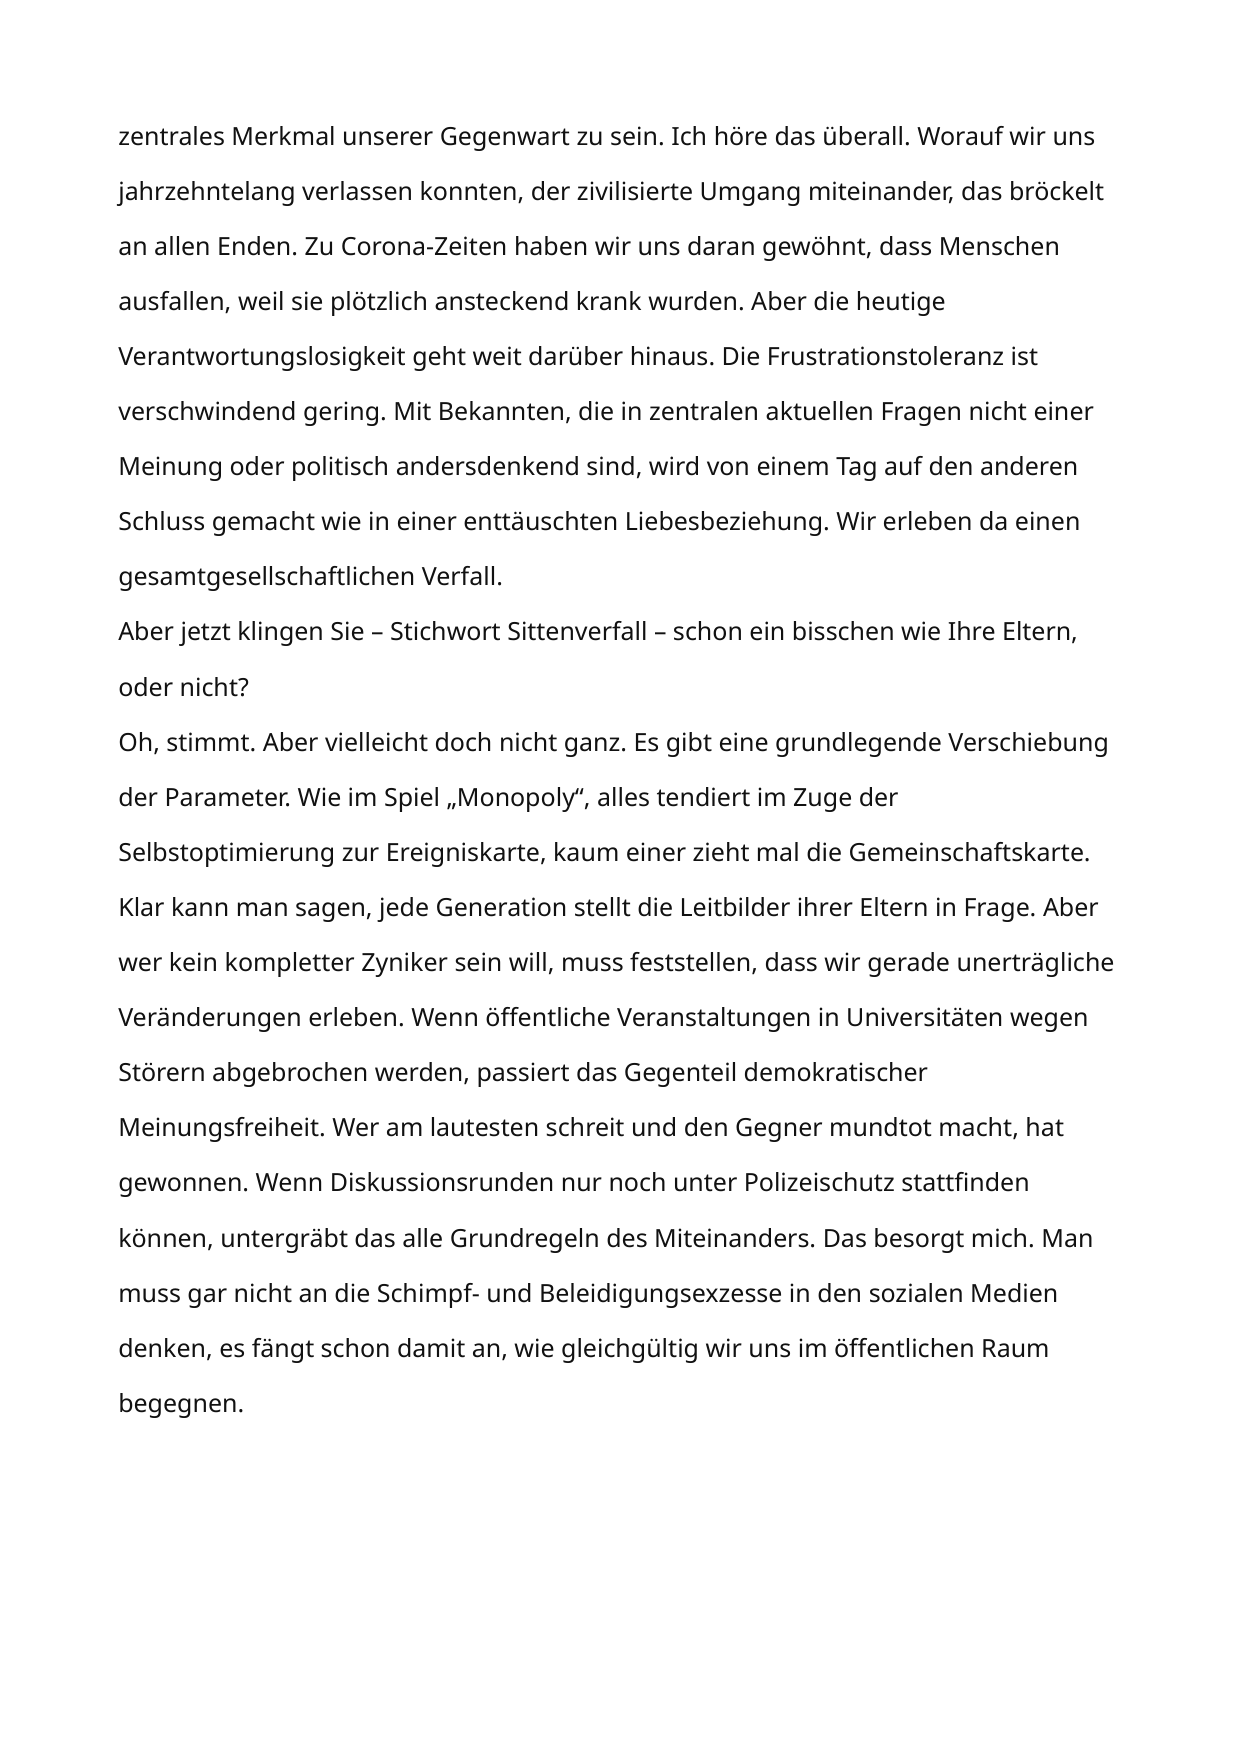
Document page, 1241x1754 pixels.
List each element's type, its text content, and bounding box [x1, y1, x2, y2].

text Oh, stimmt. Aber vielleicht doch nicht ganz. Es gibt eine grundlegende Verschiebung der Parameter. Wie im Spiel „Monopoly“, alles tendiert im Zuge der Selbstoptimierung zur Ereigniskarte, kaum einer zieht mal die Gemeinschaftskarte. Klar kann man sagen, jede Generation stellt die Leitbilder ihrer Eltern in Frage. Aber wer kein kompletter Zyniker sein will, muss feststellen, dass wir gerade unerträgliche Veränderungen erleben. Wenn öffentliche Veranstaltungen in Universitäten wegen Störern abgebrochen werden, passiert das Gegenteil demokratischer Meinungsfreiheit. Wer am lautesten schreit und den Gegner mundtot macht, hat gewonnen. Wenn Diskussionsrunden nur noch unter Polizeischutz stattfinden können, untergräbt das alle Grundregeln des Miteinanders. Das besorgt mich. Man muss gar nicht an die Schimpf- und Beleidigungsexzesse in den sozialen Medien denken, es fängt schon damit an, wie gleichgültig wir uns im öffentlichen Raum begegnen. [118, 724, 1122, 1419]
text Aber jetzt klingen Sie – Stichwort Sittenverfall – schon ein bisschen wie Ihre Eltern, oder nicht? [118, 614, 1122, 703]
text zentrales Merkmal unserer Gegenwart zu sein. Ich höre das überall. Worauf wir uns jahrzehntelang verlassen konnten, der zivilisierte Umgang miteinander, das bröckelt an allen Enden. Zu Corona-Zeiten haben wir uns daran gewöhnt, dass Menschen ausfallen, weil sie plötzlich ansteckend krank wurden. Aber die heutige Verantwortungslosigkeit geht weit darüber hinaus. Die Frustrationstoleranz ist verschwindend gering. Mit Bekannten, die in zentralen aktuellen Fragen nicht einer Meinung oder politisch andersdenkend sind, wird von einem Tag auf den anderen Schluss gemacht wie in einer enttäuschten Liebesbeziehung. Wir erleben da einen gesamtgesellschaftlichen Verfall. [118, 118, 1122, 593]
